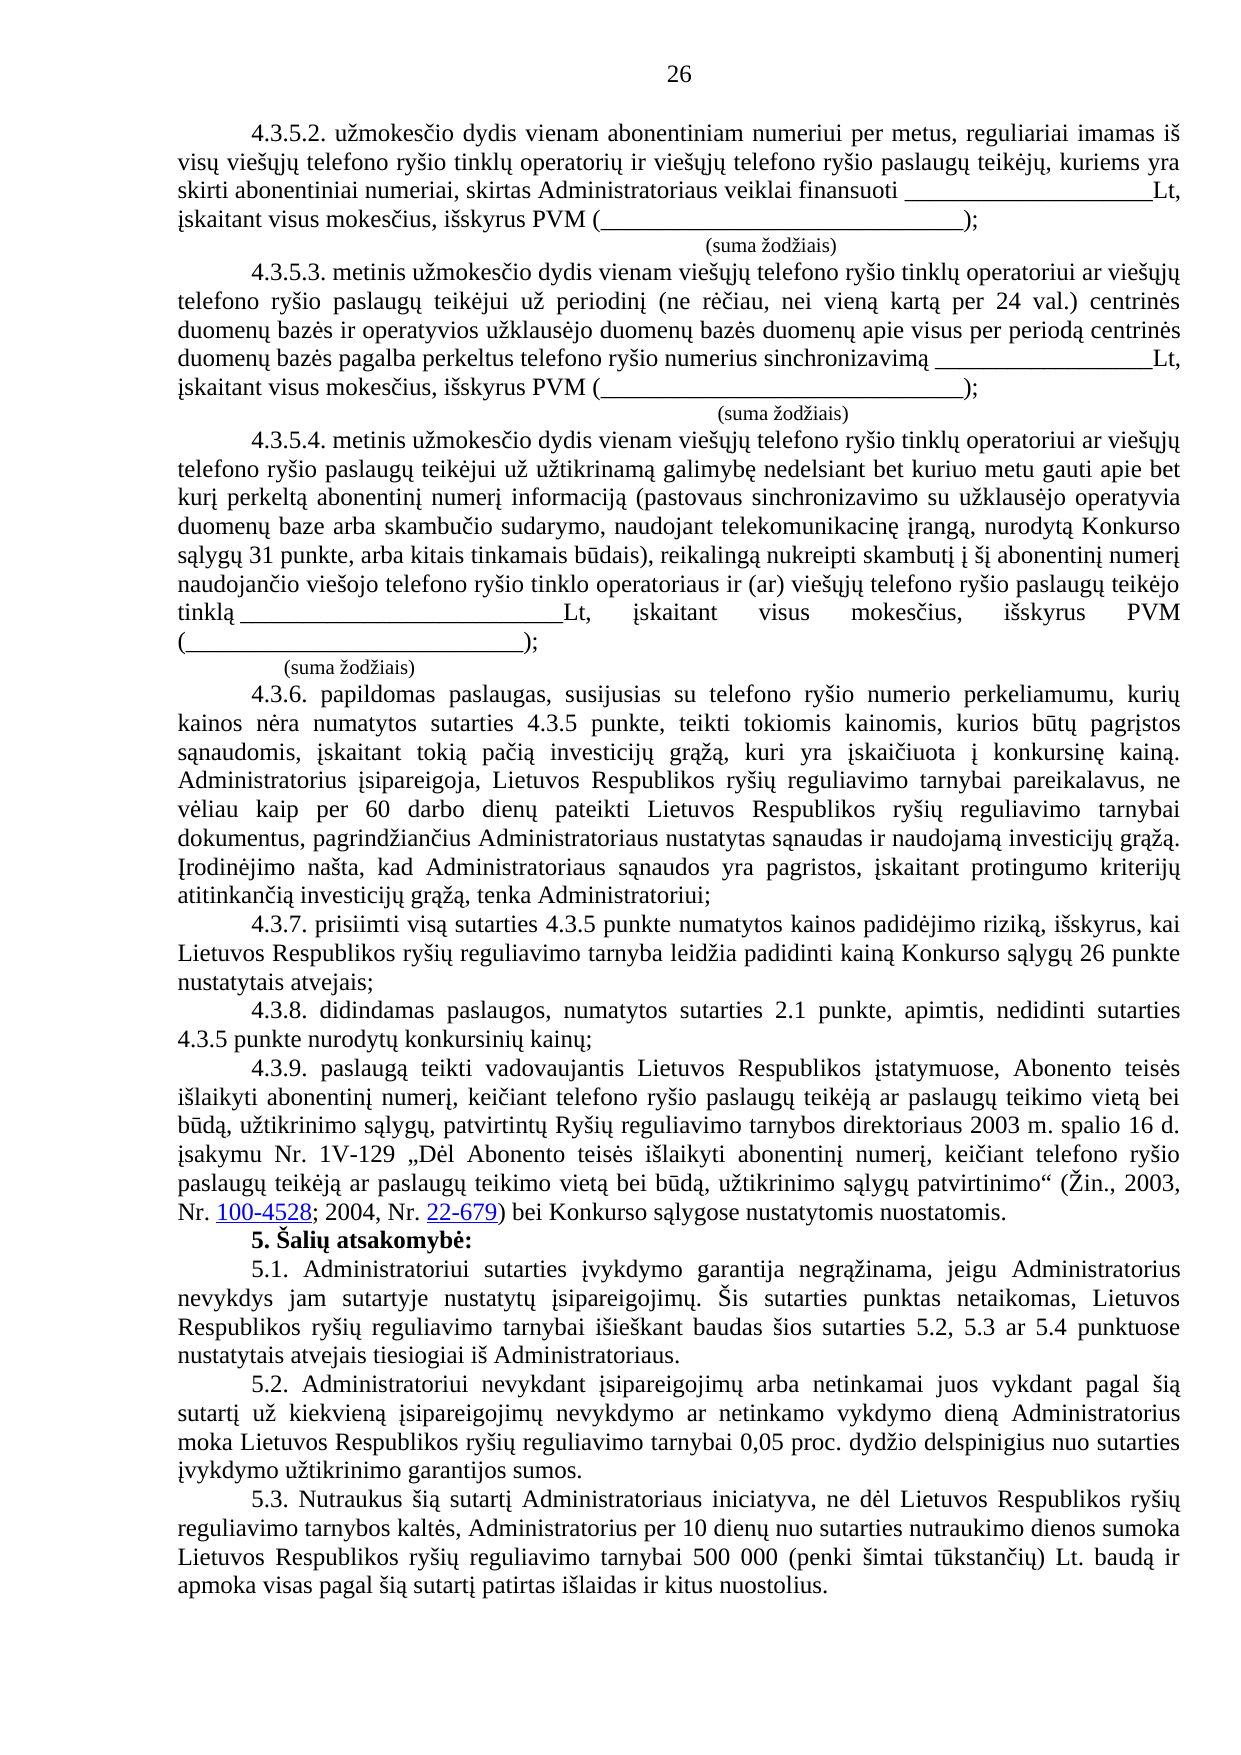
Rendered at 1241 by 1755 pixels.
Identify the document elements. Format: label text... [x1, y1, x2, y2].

text 5.2. Administratoriui nevykdant įsipareigojimų arba netinkamai juos vykdant pagal šią sutartį už kiekvieną įsipareigojimų nevykdymo ar netinkamo vykdymo dieną Administratorius moka Lietuvos Respublikos ryšių reguliavimo tarnybai 0,05 proc. dydžio delspinigius nuo sutarties įvykdymo užtikrinimo garantijos sumos. [177, 1369, 1181, 1484]
text 5. Šalių atsakomybė: [177, 1225, 1181, 1254]
text (suma žodžiais) [177, 233, 1181, 257]
text įskaitant visus mokesčius, išskyrus PVM (_____________________________); [177, 372, 1181, 401]
text (suma žodžiais) [177, 655, 1181, 679]
text 4.3.6. papildomas paslaugas, susijusias su telefono ryšio numerio perkeliamumu, kurių kainos nėra numatytos sutarties 4.3.5 punkte, teikti tokiomis kainomis, kurios būtų pagrįstos sąnaudomis, įskaitant tokią pačią investicijų grąžą, kuri yra įskaičiuota į konkursinę kainą. Administratorius įsipareigoja, Lietuvos Respublikos ryšių reguliavimo tarnybai pareikalavus, ne vėliau kaip per 60 darbo dienų pateikti Lietuvos Respublikos ryšių reguliavimo tarnybai dokumentus, pagrindžiančius Administratoriaus nustatytas sąnaudas ir naudojamą investicijų grąžą. Įrodinėjimo našta, kad Administratoriaus sąnaudos yra pagristos, įskaitant protingumo kriterijų atitinkančią investicijų grąžą, tenka Administratoriui; [177, 679, 1181, 909]
text 5.1. Administratoriui sutarties įvykdymo garantija negrąžinama, jeigu Administratorius nevykdys jam sutartyje nustatytų įsipareigojimų. Šis sutarties punktas netaikomas, Lietuvos Respublikos ryšių reguliavimo tarnybai išieškant baudas šios sutarties 5.2, 5.3 ar 5.4 punktuose nustatytais atvejais tiesiogiai iš Administratoriaus. [177, 1254, 1181, 1369]
text (suma žodžiais) [177, 401, 1181, 425]
text 4.3.5.2. užmokesčio dydis vienam abonentiniam numeriui per metus, reguliariai imamas iš visų viešųjų telefono ryšio tinklų operatorių ir viešųjų telefono ryšio paslaugų teikėjų, kuriems yra skirti abonentiniai numeriai, skirtas Administratoriaus veiklai finansuoti Lt, [177, 118, 1181, 204]
text 4.3.8. didindamas paslaugos, numatytos sutarties 2.1 punkte, apimtis, nedidinti sutarties 4.3.5 punkte nurodytų konkursinių kainų; [177, 995, 1181, 1053]
text 4.3.9. paslaugą teikti vadovaujantis Lietuvos Respublikos įstatymuose, Abonento teisės išlaikyti abonentinį numerį, keičiant telefono ryšio paslaugų teikėją ar paslaugų teikimo vietą bei būdą, užtikrinimo sąlygų, patvirtintų Ryšių reguliavimo tarnybos direktoriaus 2003 m. spalio 16 d. įsakymu Nr. 1V-129 „Dėl Abonento teisės išlaikyti abonentinį numerį, keičiant telefono ryšio paslaugų teikėją ar paslaugų teikimo vietą bei būdą, užtikrinimo sąlygų patvirtinimo“ (Žin., 2003, Nr. 100-4528; 2004, Nr. 22-679) bei Konkurso sąlygose nustatytomis nuostatomis. [177, 1053, 1181, 1225]
text 4.3.5.4. metinis užmokesčio dydis vienam viešųjų telefono ryšio tinklų operatoriui ar viešųjų telefono ryšio paslaugų teikėjui už užtikrinamą galimybę nedelsiant bet kuriuo metu gauti apie bet kurį perkeltą abonentinį numerį informaciją (pastovaus sinchronizavimo su užklausėjo operatyvia duomenų baze arba skambučio sudarymo, naudojant telekomunikacinę įrangą, nurodytą Konkurso sąlygų 31 punkte, arba kitais tinkamais būdais), reikalingą nukreipti skambutį į šį abonentinį numerį naudojančio viešojo telefono ryšio tinklo operatoriaus ir (ar) viešųjų telefono ryšio paslaugų teikėjo tinklą Lt, įskaitant visus mokesčius, išskyrus PVM (___________________________); [177, 425, 1181, 655]
text 4.3.7. prisiimti visą sutarties 4.3.5 punkte numatytos kainos padidėjimo riziką, išskyrus, kai Lietuvos Respublikos ryšių reguliavimo tarnyba leidžia padidinti kainą Konkurso sąlygų 26 punkte nustatytais atvejais; [177, 909, 1181, 995]
text 5.3. Nutraukus šią sutartį Administratoriaus iniciatyva, ne dėl Lietuvos Respublikos ryšių reguliavimo tarnybos kaltės, Administratorius per 10 dienų nuo sutarties nutraukimo dienos sumoka Lietuvos Respublikos ryšių reguliavimo tarnybai 500 000 (penki šimtai tūkstančių) Lt. baudą ir apmoka visas pagal šią sutartį patirtas išlaidas ir kitus nuostolius. [177, 1484, 1181, 1599]
text 4.3.5.3. metinis užmokesčio dydis vienam viešųjų telefono ryšio tinklų operatoriui ar viešųjų telefono ryšio paslaugų teikėjui už periodinį (ne rėčiau, nei vieną kartą per 24 val.) centrinės duomenų bazės ir operatyvios užklausėjo duomenų bazės duomenų apie visus per periodą centrinės duomenų bazės pagalba perkeltus telefono ryšio numerius sinchronizavimą Lt, [177, 257, 1181, 372]
text įskaitant visus mokesčius, išskyrus PVM (_____________________________); [177, 204, 1181, 233]
